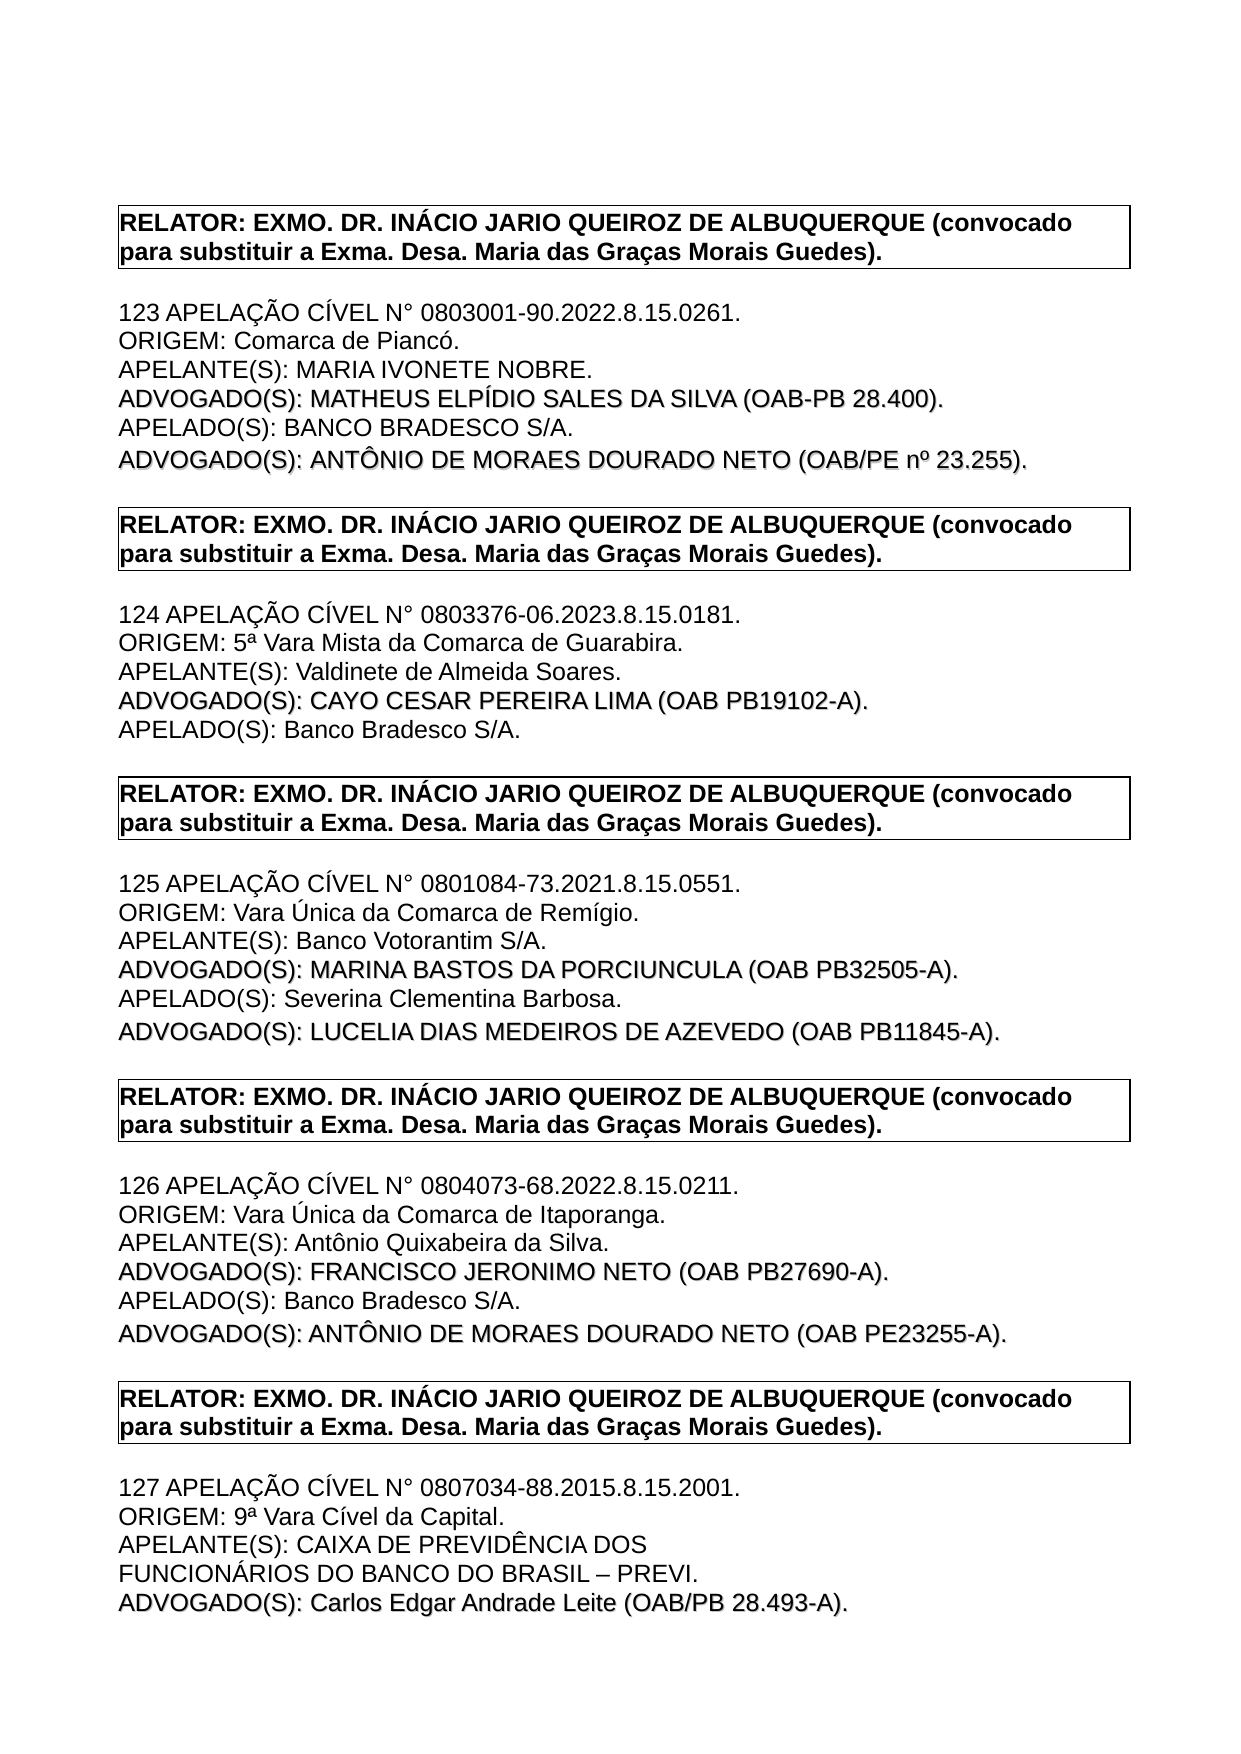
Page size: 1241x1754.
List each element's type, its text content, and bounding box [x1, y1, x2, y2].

text 127 APELAÇÃO CÍVEL N° 0807034-88.2015.8.15.2001. [118, 1473, 1122, 1502]
text ADVOGADO(S): ANTÔNIO DE MORAES DOURADO NETO (OAB/PE nº 23.255). [118, 446, 1131, 474]
text ORIGEM: Vara Única da Comarca de Remígio. [118, 898, 1122, 926]
text RELATOR: EXMO. DR. INÁCIO JARIO QUEIROZ DE ALBUQUERQUE (convocado para substituir a Exma. Desa. Maria das Graças Morais Guedes). [119, 1382, 1129, 1443]
text ORIGEM: 9ª Vara Cível da Capital. [118, 1502, 1122, 1531]
text APELANTE(S): Banco Votorantim S/A. [118, 926, 1122, 955]
text ADVOGADO(S): FRANCISCO JERONIMO NETO (OAB PB27690-A). [118, 1257, 1122, 1286]
text ORIGEM: Comarca de Piancó. [118, 326, 1122, 355]
text APELANTE(S): MARIA IVONETE NOBRE. [118, 355, 1122, 384]
text APELANTE(S): CAIXA DE PREVIDÊNCIA DOS FUNCIONÁRIOS DO BANCO DO BRASIL – PREVI. [118, 1531, 1122, 1588]
text APELADO(S): BANCO BRADESCO S/A. [118, 413, 1122, 441]
text APELADO(S): Severina Clementina Barbosa. [118, 984, 1122, 1013]
text 124 APELAÇÃO CÍVEL N° 0803376-06.2023.8.15.0181. [118, 600, 1122, 628]
text APELADO(S): Banco Bradesco S/A. [118, 715, 1122, 743]
text ADVOGADO(S): ANTÔNIO DE MORAES DOURADO NETO (OAB PE23255-A). [118, 1319, 1131, 1348]
text RELATOR: EXMO. DR. INÁCIO JARIO QUEIROZ DE ALBUQUERQUE (convocado para substituir a Exma. Desa. Maria das Graças Morais Guedes). [119, 206, 1129, 268]
text ADVOGADO(S): CAYO CESAR PEREIRA LIMA (OAB PB19102-A). [118, 686, 1122, 715]
text RELATOR: EXMO. DR. INÁCIO JARIO QUEIROZ DE ALBUQUERQUE (convocado para substituir a Exma. Desa. Maria das Graças Morais Guedes). [119, 778, 1129, 839]
text RELATOR: EXMO. DR. INÁCIO JARIO QUEIROZ DE ALBUQUERQUE (convocado para substituir a Exma. Desa. Maria das Graças Morais Guedes). [119, 508, 1129, 570]
text APELADO(S): Banco Bradesco S/A. [118, 1286, 1122, 1315]
text APELANTE(S): Valdinete de Almeida Soares. [118, 657, 1122, 686]
text ADVOGADO(S): MATHEUS ELPÍDIO SALES DA SILVA (OAB-PB 28.400). [118, 384, 1122, 413]
text ADVOGADO(S): MARINA BASTOS DA PORCIUNCULA (OAB PB32505-A). [118, 955, 1122, 984]
text 125 APELAÇÃO CÍVEL N° 0801084-73.2021.8.15.0551. [118, 869, 1122, 898]
text ORIGEM: Vara Única da Comarca de Itaporanga. [118, 1200, 1122, 1228]
text ADVOGADO(S): Carlos Edgar Andrade Leite (OAB/PB 28.493-A). [118, 1588, 1122, 1617]
text APELANTE(S): Antônio Quixabeira da Silva. [118, 1228, 1122, 1257]
text ORIGEM: 5ª Vara Mista da Comarca de Guarabira. [118, 628, 1122, 657]
text ADVOGADO(S): LUCELIA DIAS MEDEIROS DE AZEVEDO (OAB PB11845-A). [118, 1017, 1131, 1046]
text 126 APELAÇÃO CÍVEL N° 0804073-68.2022.8.15.0211. [118, 1171, 1122, 1200]
text 123 APELAÇÃO CÍVEL N° 0803001-90.2022.8.15.0261. [118, 298, 1122, 326]
text RELATOR: EXMO. DR. INÁCIO JARIO QUEIROZ DE ALBUQUERQUE (convocado para substituir a Exma. Desa. Maria das Graças Morais Guedes). [119, 1080, 1129, 1141]
